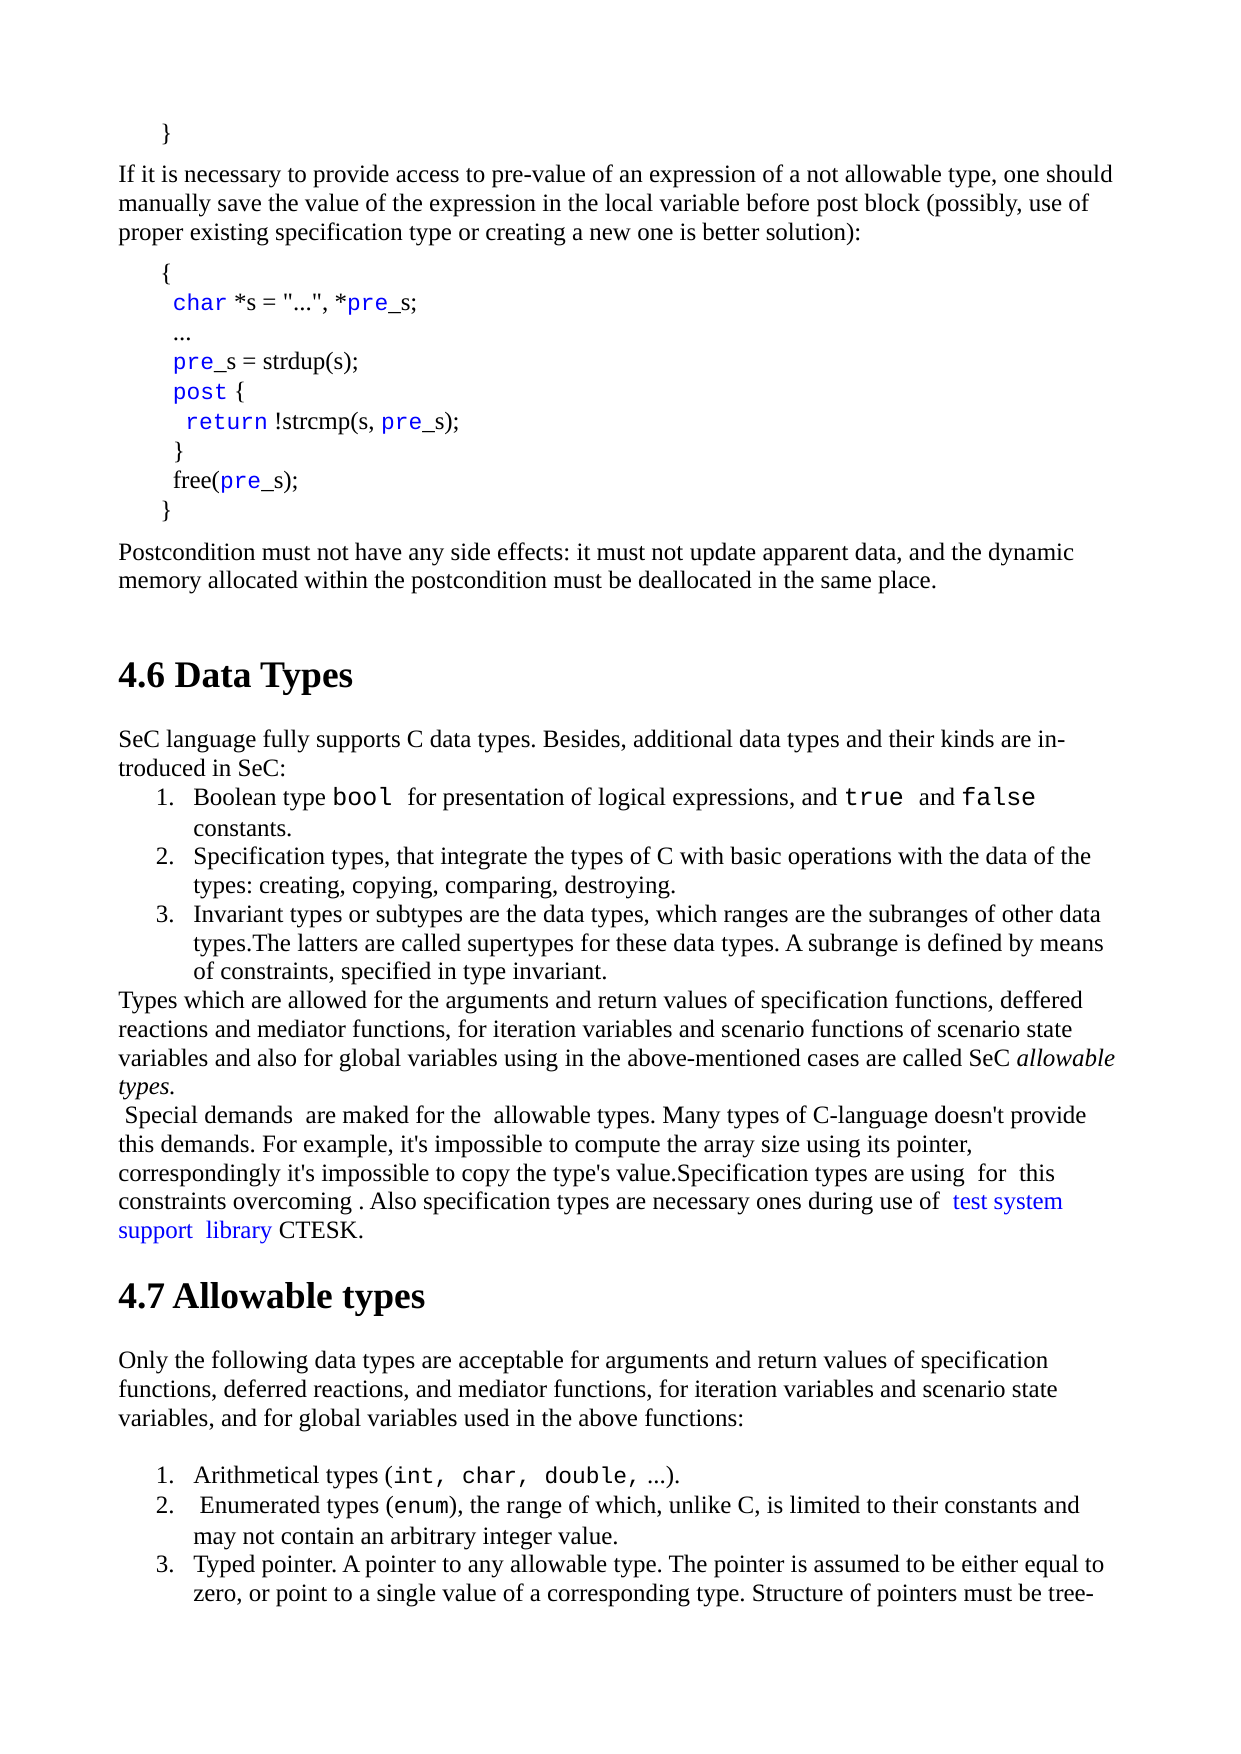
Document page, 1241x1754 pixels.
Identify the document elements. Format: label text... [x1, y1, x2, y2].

subtitle 4.6 Data Types [118, 652, 1122, 695]
text Postcondition must not have any side effects: it must not update apparent data, and the dynamic memory allocated within the postcondition must be deallocated in the same place. [118, 537, 1122, 594]
list Typed pointer. A pointer to any allowable type. The pointer is assumed to be either equal to zero, or point to a single value of a corresponding type. Structure of pointers must be tree- [156, 1549, 1122, 1607]
text Special demands are maked for the allowable types. Many types of C-language doesn't provide this demands. For example, it's impossible to compute the array size using its pointer, correspondingly it's impossible to copy the type's value.Specification types are using for this constraints overcoming . Also specification types are necessary ones during use of test system support library CTESK. [118, 1100, 1122, 1244]
text Types which are allowed for the arguments and return values of specification functions, deffered reactions and mediator functions, for iteration variables and scenario functions of scenario state variables and also for global variables using in the above-mentioned cases are called SeC allowable types. [118, 985, 1122, 1100]
text } [160, 118, 1122, 147]
text Only the following data types are acceptable for arguments and return values of specification functions, deferred reactions, and mediator functions, for iteration variables and scenario state variables, and for global variables used in the above functions: [118, 1345, 1122, 1432]
list Invariant types or subtypes are the data types, which ranges are the subranges of other data types.The latters are called supertypes for these data types. A subrange is defined by means of constraints, specified in type invariant. [156, 899, 1122, 985]
text If it is necessary to provide access to pre-value of an expression of a not allowable type, one should manually save the value of the expression in the local variable before post block (possibly, use of proper existing specification type or creating a new one is better solution): [118, 159, 1122, 246]
list Arithmetical types (int, char, double, ...). [156, 1460, 1122, 1491]
text SeC language fully supports C data types. Besides, additional data types and their kinds are in-troduced in SeC: [118, 724, 1122, 782]
list Enumerated types (enum), the range of which, unlike C, is limited to their constants and may not contain an arbitrary integer value. [156, 1491, 1122, 1549]
text { char *s = "...", *pre_s; ... pre_s = strdup(s); post { return !strcmp(s, pre_s); } free(pre_s); } [160, 258, 1122, 524]
list Specification types, that integrate the types of C with basic operations with the data of the types: creating, copying, comparing, destroying. [156, 841, 1122, 899]
list Boolean type bool for presentation of logical expressions, and true and false constants. [156, 782, 1122, 841]
subtitle 4.7 Allowable types [118, 1273, 1122, 1316]
